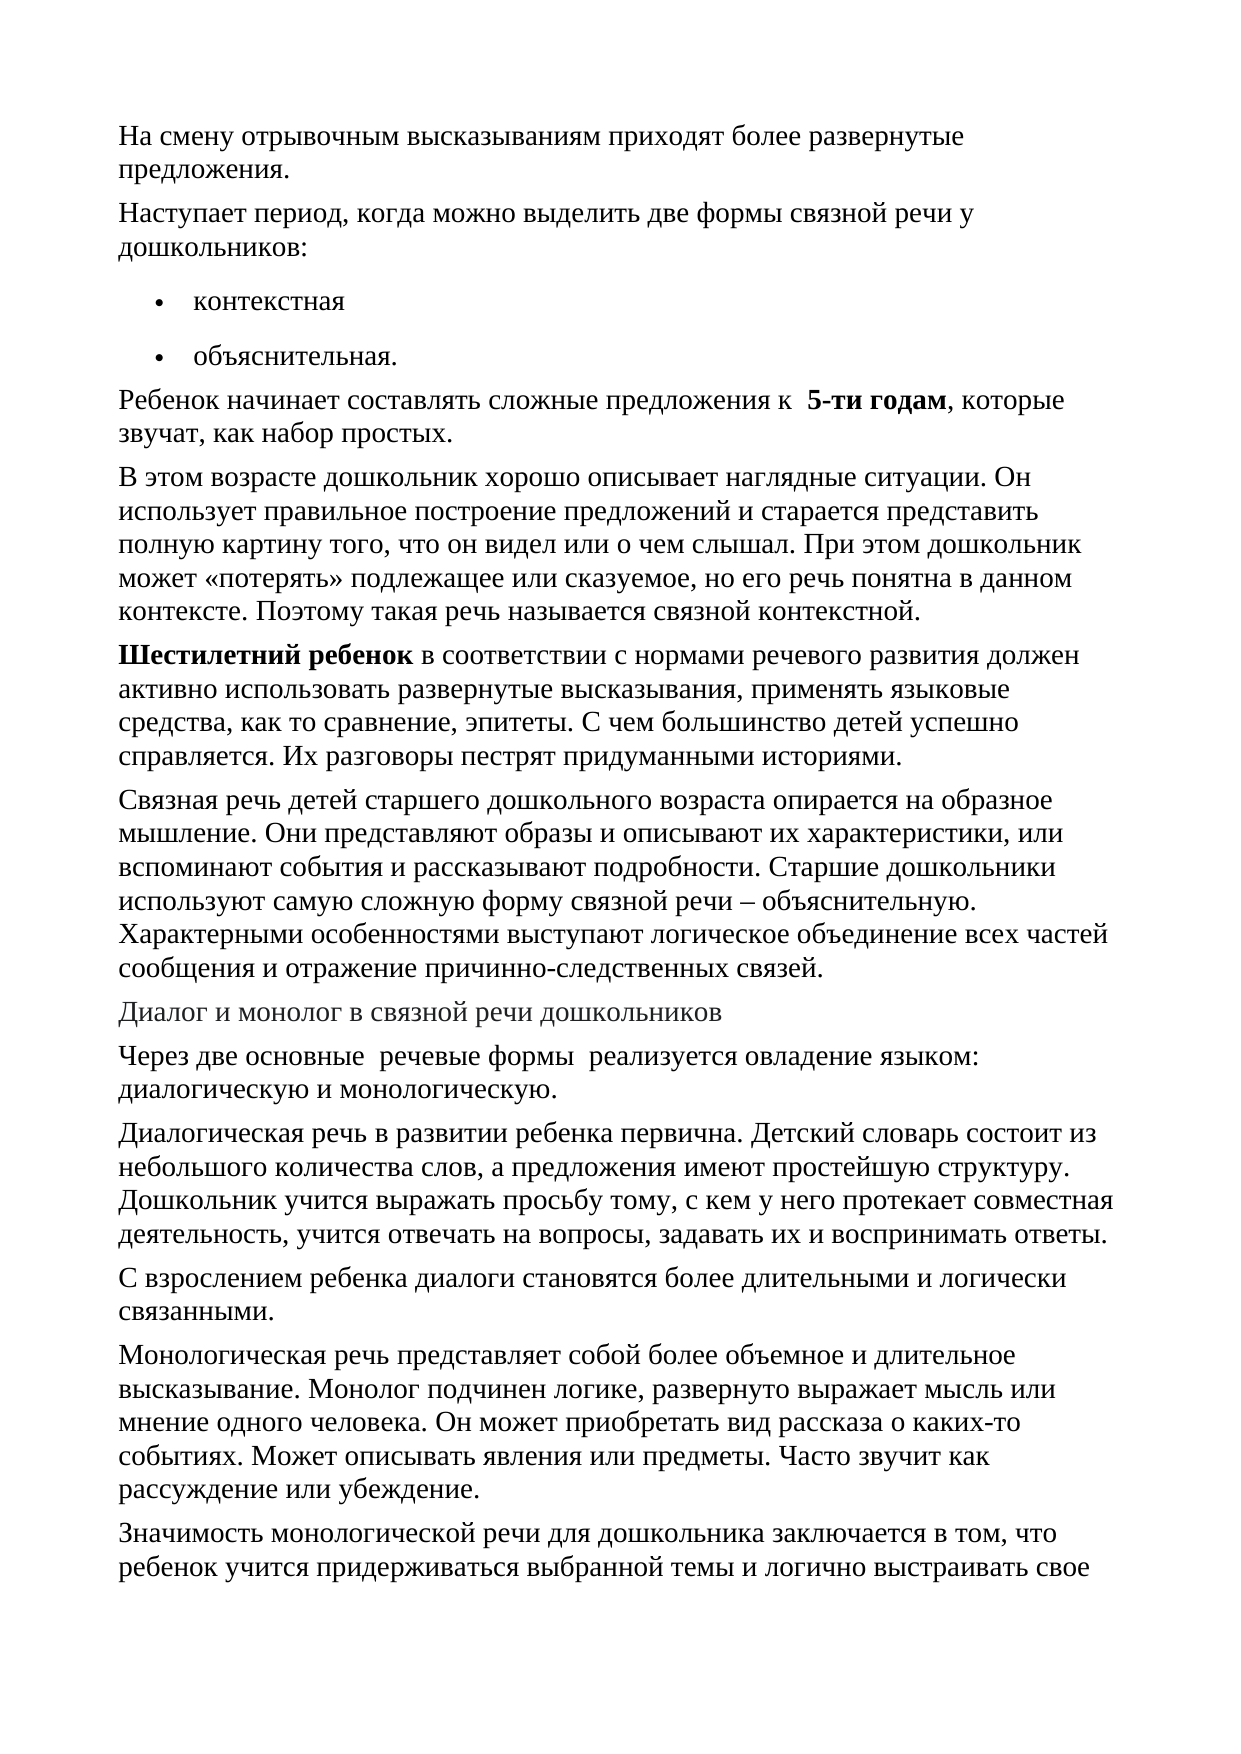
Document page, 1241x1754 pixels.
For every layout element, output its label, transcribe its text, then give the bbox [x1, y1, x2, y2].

text Значимость монологической речи для дошкольника заключается в том, что ребенок учится придерживаться выбранной темы и логично выстраивать свое [118, 1515, 1122, 1582]
list контекстная [156, 283, 1122, 317]
text Монологическая речь представляет собой более объемное и длительное высказывание. Монолог подчинен логике, развернуто выражает мысль или мнение одного человека. Он может приобретать вид рассказа о каких-то событиях. Может описывать явления или предметы. Часто звучит как рассуждение или убеждение. [118, 1337, 1122, 1505]
list объяснительная. [156, 338, 1122, 371]
text Диалог и монолог в связной речи дошкольников [118, 994, 1122, 1027]
text Диалогическая речь в развитии ребенка первична. Детский словарь состоит из небольшого количества слов, а предложения имеют простейшую структуру. Дошкольник учится выражать просьбу тому, с кем у него протекает совместная деятельность, учится отвечать на вопросы, задавать их и воспринимать ответы. [118, 1115, 1122, 1249]
text Через две основные речевые формы реализуется овладение языком: диалогическую и монологическую. [118, 1038, 1122, 1105]
text Шестилетний ребенок в соответствии с нормами речевого развития должен активно использовать развернутые высказывания, применять языковые средства, как то сравнение, эпитеты. С чем большинство детей успешно справляется. Их разговоры пестрят придуманными историями. [118, 637, 1122, 772]
text С взрослением ребенка диалоги становятся более длительными и логически связанными. [118, 1260, 1122, 1327]
text Наступает период, когда можно выделить две формы связной речи у дошкольников: [118, 196, 1122, 263]
text На смену отрывочным высказываниям приходят более развернутые предложения. [118, 118, 1122, 185]
text В этом возрасте дошкольник хорошо описывает наглядные ситуации. Он использует правильное построение предложений и старается представить полную картину того, что он видел или о чем слышал. При этом дошкольник может «потерять» подлежащее или сказуемое, но его речь понятна в данном контексте. Поэтому такая речь называется связной контекстной. [118, 459, 1122, 627]
text Ребенок начинает составлять сложные предложения к 5-ти годам, которые звучат, как набор простых. [118, 382, 1122, 449]
text Связная речь детей старшего дошкольного возраста опирается на образное мышление. Они представляют образы и описывают их характеристики, или вспоминают события и рассказывают подробности. Старшие дошкольники используют самую сложную форму связной речи – объяснительную. Характерными особенностями выступают логическое объединение всех частей сообщения и отражение причинно-следственных связей. [118, 782, 1122, 983]
